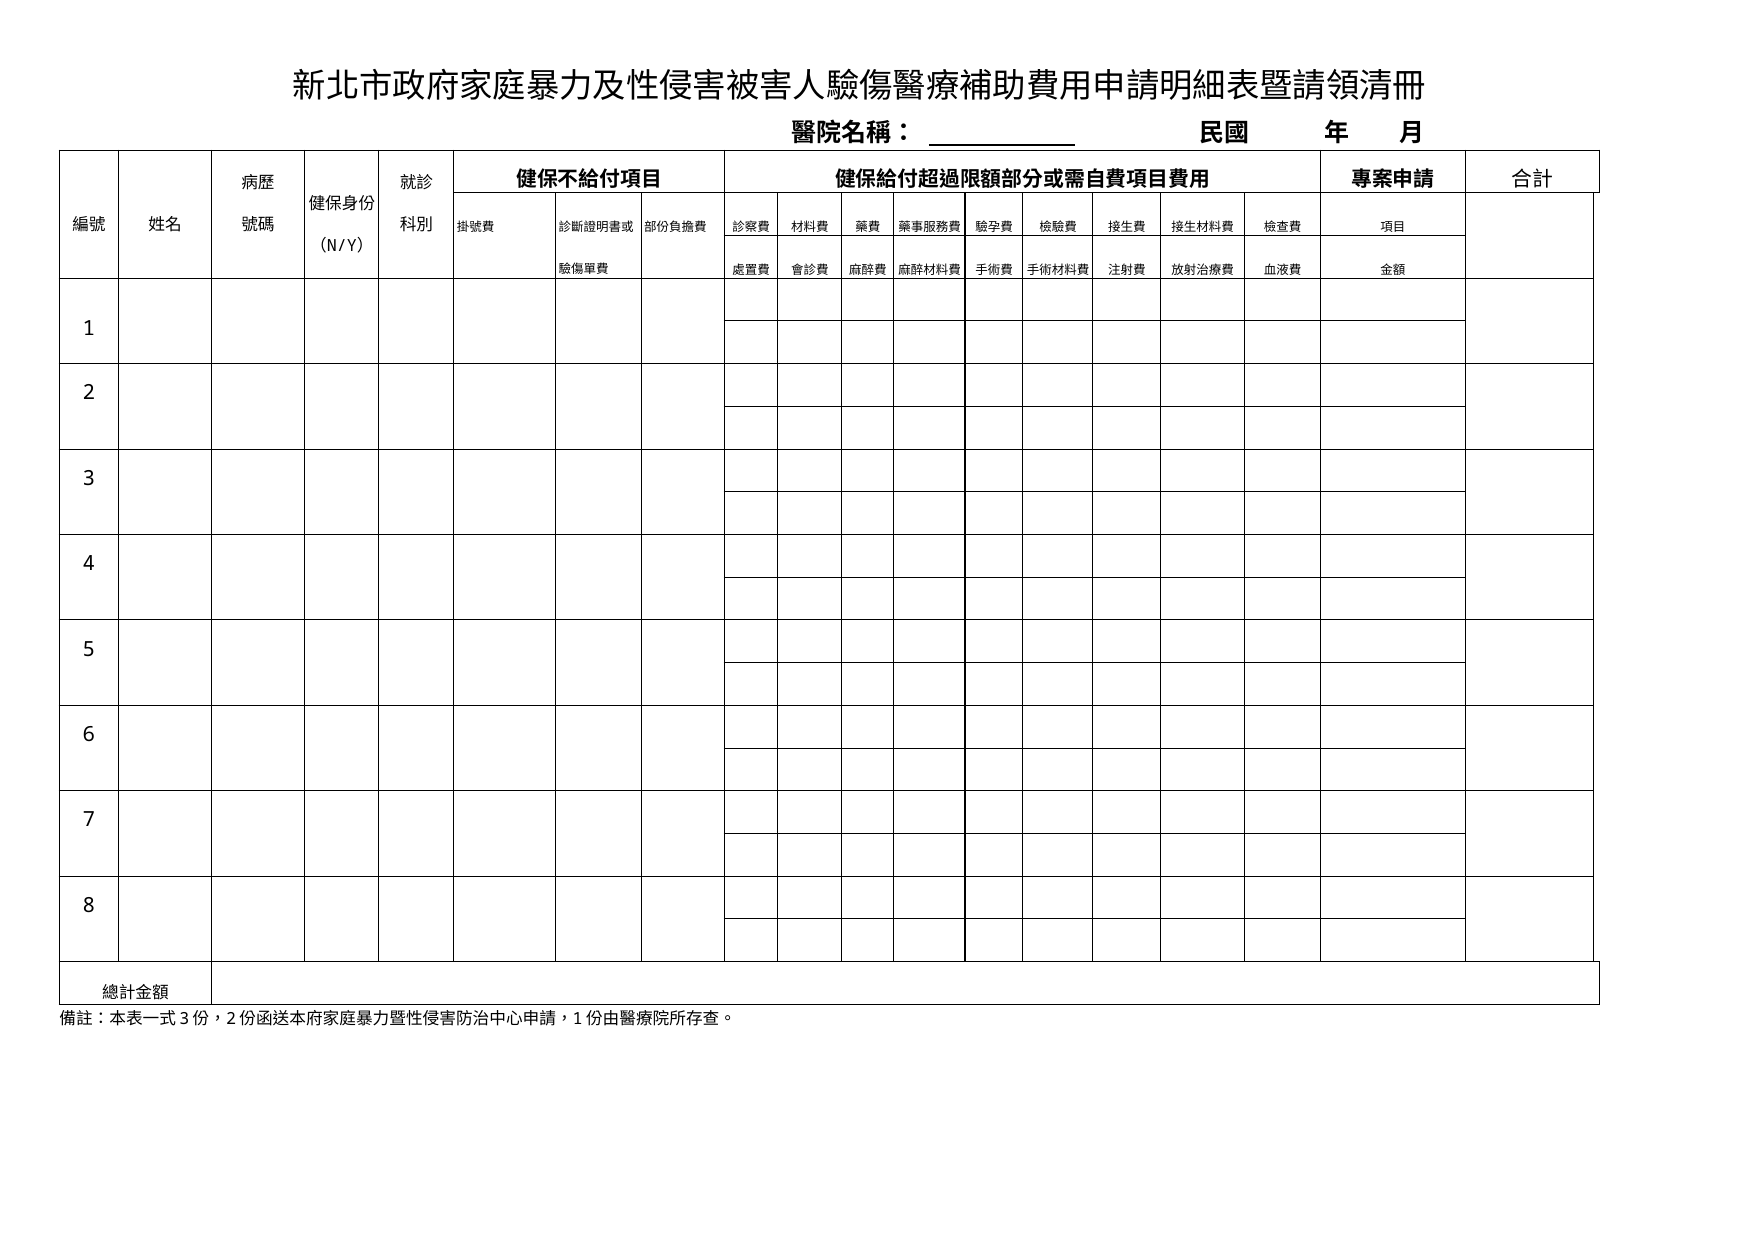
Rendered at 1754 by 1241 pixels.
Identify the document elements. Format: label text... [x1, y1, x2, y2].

table_cell [1023, 578, 1092, 619]
table_cell [1093, 791, 1160, 833]
table_cell [454, 364, 555, 448]
table_cell [1023, 877, 1092, 918]
table_cell [379, 791, 453, 876]
table_cell [119, 877, 211, 961]
table_cell 掛號費 [454, 193, 555, 278]
table_cell [1321, 620, 1465, 662]
table_cell 血液費 [1245, 236, 1320, 278]
table_cell [1161, 877, 1244, 918]
table_cell [556, 450, 641, 534]
table_cell [1023, 663, 1092, 705]
table_cell [119, 535, 211, 619]
table_cell [1245, 364, 1320, 406]
table_cell 放射治療費 [1161, 236, 1244, 278]
table_cell 檢查費 [1245, 193, 1320, 235]
table_cell [1245, 279, 1320, 320]
table_cell [725, 877, 777, 918]
table_header 健保給付超過限額部分或需自費項目費用 [725, 151, 1320, 192]
table_cell [894, 706, 964, 747]
table_cell [454, 706, 555, 790]
table_cell [725, 749, 777, 790]
table_cell [966, 450, 1022, 491]
table_cell [966, 620, 1022, 662]
table_cell [966, 834, 1022, 876]
table_cell [1466, 791, 1593, 876]
table_cell [1093, 321, 1160, 363]
table_cell [1161, 834, 1244, 876]
table_cell [556, 279, 641, 363]
table_cell [778, 321, 841, 363]
table_cell [212, 279, 304, 363]
table_cell [1245, 492, 1320, 534]
table_cell [1321, 492, 1465, 534]
table_cell [1023, 407, 1092, 448]
table_cell [642, 877, 724, 961]
table_cell [1093, 663, 1160, 705]
table_header 編號 [60, 151, 118, 278]
table_cell [1466, 706, 1593, 790]
table_cell [119, 620, 211, 705]
table_cell [966, 535, 1022, 577]
table_cell [1023, 279, 1092, 320]
table_cell [778, 706, 841, 747]
table_cell [894, 407, 964, 448]
table_cell [842, 663, 893, 705]
table_cell [379, 706, 453, 790]
table_cell [1093, 450, 1160, 491]
table_cell [379, 535, 453, 619]
table_cell [1161, 706, 1244, 747]
table_cell [778, 919, 841, 961]
table_cell 麻醉費 [842, 236, 893, 278]
table_cell [966, 877, 1022, 918]
table_cell [1023, 791, 1092, 833]
table_cell [642, 791, 724, 876]
table_cell [778, 450, 841, 491]
table_cell [778, 492, 841, 534]
table_cell [894, 279, 964, 320]
table_cell [842, 749, 893, 790]
table_header 專案申請 [1321, 151, 1465, 192]
table_cell [1594, 619, 1599, 662]
table_cell [1245, 749, 1320, 790]
table_cell [1023, 919, 1092, 961]
table_cell [966, 706, 1022, 747]
table_cell [1321, 535, 1465, 577]
table_cell [778, 834, 841, 876]
table_cell 4 [60, 535, 118, 619]
table_cell [454, 279, 555, 363]
table_cell 驗孕費 [966, 193, 1022, 235]
table_cell [894, 877, 964, 918]
table_cell [1093, 279, 1160, 320]
table_cell [642, 450, 724, 534]
table_cell [894, 834, 964, 876]
table_cell [725, 919, 777, 961]
table_cell [1594, 406, 1599, 448]
table_header 姓名 [119, 151, 211, 278]
table_cell [1321, 578, 1465, 619]
table_cell [305, 535, 378, 619]
table_cell [842, 492, 893, 534]
table_cell [1594, 534, 1599, 577]
table_cell 麻醉材料費 [894, 236, 964, 278]
table_cell [1594, 918, 1599, 961]
table_cell [556, 535, 641, 619]
table_cell [1594, 278, 1599, 320]
table_cell [1093, 578, 1160, 619]
table_cell 5 [60, 620, 118, 705]
table_cell [1594, 363, 1599, 406]
table_cell [1093, 364, 1160, 406]
table_cell [966, 407, 1022, 448]
table_cell [1161, 535, 1244, 577]
table_cell [1594, 662, 1599, 705]
table_cell [778, 877, 841, 918]
table_cell [1093, 919, 1160, 961]
table_cell [842, 578, 893, 619]
table_cell [725, 791, 777, 833]
table_cell [642, 620, 724, 705]
table_cell 注射費 [1093, 236, 1160, 278]
table_cell [642, 706, 724, 790]
table_cell 1 [60, 279, 118, 363]
table_cell [778, 407, 841, 448]
table_cell [379, 364, 453, 448]
table_cell [1093, 877, 1160, 918]
table_cell [379, 450, 453, 534]
table_cell [778, 620, 841, 662]
table_cell [966, 364, 1022, 406]
table_cell [1093, 834, 1160, 876]
table_cell [1161, 620, 1244, 662]
table_cell [119, 279, 211, 363]
table_cell [842, 407, 893, 448]
table_cell [212, 706, 304, 790]
table_cell [725, 578, 777, 619]
table_cell [379, 877, 453, 961]
table_cell [1594, 491, 1599, 534]
table_header 健保不給付項目 [454, 151, 724, 192]
table_cell [778, 791, 841, 833]
text 醫院名稱： 民國 年 月 [59, 107, 1695, 149]
table_cell [894, 364, 964, 406]
table_cell [1594, 748, 1599, 790]
table_cell [842, 834, 893, 876]
table_cell [1093, 620, 1160, 662]
table_cell [1245, 535, 1320, 577]
table_cell [305, 791, 378, 876]
table_cell [1161, 364, 1244, 406]
table_cell [725, 620, 777, 662]
table_cell [642, 535, 724, 619]
table_cell [1466, 877, 1593, 961]
table_cell [725, 834, 777, 876]
text 備註：本表一式3份，2份函送本府家庭暴力暨性侵害防治中心申請，1份由醫療院所存查。 [59, 1005, 1695, 1029]
table_cell [305, 450, 378, 534]
table_cell [778, 364, 841, 406]
table_cell 處置費 [725, 236, 777, 278]
table_cell [778, 663, 841, 705]
table_cell [1023, 492, 1092, 534]
table_cell [1245, 578, 1320, 619]
table_cell [842, 535, 893, 577]
table_cell [842, 364, 893, 406]
table_cell [966, 919, 1022, 961]
table_cell 3 [60, 450, 118, 534]
table_cell [1161, 492, 1244, 534]
table_cell [894, 578, 964, 619]
table_cell [1023, 834, 1092, 876]
table_cell [212, 877, 304, 961]
table_cell [305, 620, 378, 705]
table_cell [1245, 450, 1320, 491]
table_cell [1023, 706, 1092, 747]
table_cell [454, 535, 555, 619]
table_cell [1161, 791, 1244, 833]
table_cell [454, 877, 555, 961]
table_cell [1321, 877, 1465, 918]
table_cell [556, 791, 641, 876]
table_cell [1161, 919, 1244, 961]
table_cell [966, 492, 1022, 534]
table_cell [894, 791, 964, 833]
table_cell [1466, 620, 1593, 705]
table_header 健保身份（N/Y） [305, 151, 378, 278]
table_cell [842, 706, 893, 747]
table_cell [725, 279, 777, 320]
table_cell [454, 450, 555, 534]
table_cell [642, 364, 724, 448]
table_cell 接生費 [1093, 193, 1160, 235]
table_cell 材料費 [778, 193, 841, 235]
table_cell [556, 620, 641, 705]
table_cell 藥費 [842, 193, 893, 235]
table_cell [1321, 919, 1465, 961]
table_cell [1023, 364, 1092, 406]
table_cell [1594, 833, 1599, 876]
table_cell 部份負擔費 [642, 193, 724, 278]
table_cell [1594, 193, 1599, 235]
table_cell [966, 578, 1022, 619]
table_cell [778, 749, 841, 790]
table_cell [1466, 535, 1593, 619]
table_cell [1245, 791, 1320, 833]
table_cell [212, 535, 304, 619]
table_cell [842, 279, 893, 320]
table_cell [1321, 791, 1465, 833]
table_cell [454, 791, 555, 876]
table_cell [1594, 790, 1599, 833]
table_cell [305, 279, 378, 363]
table_cell [1466, 364, 1593, 448]
table_cell 金額 [1321, 236, 1465, 278]
table_cell [1023, 620, 1092, 662]
table_cell [1093, 706, 1160, 747]
table_cell [1093, 407, 1160, 448]
table_cell [1321, 407, 1465, 448]
table_cell [966, 663, 1022, 705]
table_cell [556, 706, 641, 790]
table_cell 2 [60, 364, 118, 448]
table_cell [966, 749, 1022, 790]
table_cell [1161, 578, 1244, 619]
table_cell [778, 535, 841, 577]
table_cell [1321, 321, 1465, 363]
table_cell [894, 321, 964, 363]
table_cell 7 [60, 791, 118, 876]
table_header 就診 科別 [379, 151, 453, 278]
table_cell [1161, 407, 1244, 448]
table_cell [1245, 706, 1320, 747]
table_cell [1594, 577, 1599, 619]
table_cell 項目 [1321, 193, 1465, 235]
table_cell [1161, 663, 1244, 705]
table_cell [894, 663, 964, 705]
table_cell [1245, 407, 1320, 448]
table_cell [778, 279, 841, 320]
table_cell [842, 877, 893, 918]
table_cell [1594, 235, 1599, 278]
table_cell [1321, 706, 1465, 747]
table_cell [778, 578, 841, 619]
table_cell [966, 791, 1022, 833]
table_cell 診察費 [725, 193, 777, 235]
table_cell [1466, 279, 1593, 363]
table_cell [1321, 663, 1465, 705]
table_cell [1245, 919, 1320, 961]
table_cell 藥事服務費 [894, 193, 964, 235]
table_cell [119, 791, 211, 876]
table_cell [1321, 834, 1465, 876]
table_cell [842, 450, 893, 491]
table_cell 檢驗費 [1023, 193, 1092, 235]
text 新北市政府家庭暴力及性侵害被害人驗傷醫療補助費用申請明細表暨請領清冊 [59, 59, 1695, 107]
table_cell 總計金額 [60, 962, 211, 1004]
table_header 合計 [1466, 151, 1599, 192]
table_cell [1321, 450, 1465, 491]
table_cell [1245, 834, 1320, 876]
table_cell 診斷證明書或驗傷單費 [556, 193, 641, 278]
table_cell [1466, 450, 1593, 534]
table_cell [842, 620, 893, 662]
table_cell [1594, 876, 1599, 918]
table_cell [725, 321, 777, 363]
table_header 病歷 號碼 [212, 151, 304, 278]
table_cell [1594, 320, 1599, 363]
table_cell [1245, 877, 1320, 918]
table_cell [212, 962, 1599, 1004]
table_cell [1245, 321, 1320, 363]
table_cell 接生材料費 [1161, 193, 1244, 235]
table_cell [1321, 749, 1465, 790]
table_cell [894, 450, 964, 491]
table_cell [212, 791, 304, 876]
table_cell [212, 620, 304, 705]
table_cell [894, 535, 964, 577]
table_cell [642, 279, 724, 363]
table_cell [119, 706, 211, 790]
table_cell [1023, 535, 1092, 577]
table_cell [725, 535, 777, 577]
table_cell 手術費 [966, 236, 1022, 278]
table_cell [725, 450, 777, 491]
table_cell 8 [60, 877, 118, 961]
table_cell [966, 321, 1022, 363]
table_cell 6 [60, 706, 118, 790]
table_cell [1466, 193, 1593, 278]
table_cell [725, 364, 777, 406]
table_cell [842, 919, 893, 961]
table_cell [454, 620, 555, 705]
table_cell [1245, 620, 1320, 662]
table_cell [1023, 450, 1092, 491]
table_cell [212, 364, 304, 448]
table_cell [725, 663, 777, 705]
table_cell [894, 749, 964, 790]
table_cell [894, 492, 964, 534]
table_cell [1093, 749, 1160, 790]
table_cell [1161, 450, 1244, 491]
table_cell 手術材料費 [1023, 236, 1092, 278]
table_cell [1161, 749, 1244, 790]
table_cell [1321, 364, 1465, 406]
table_cell [305, 706, 378, 790]
table_cell [305, 364, 378, 448]
table_cell [1594, 449, 1599, 491]
table_cell 會診費 [778, 236, 841, 278]
table_cell [1245, 663, 1320, 705]
table_cell [1023, 749, 1092, 790]
table_cell [1594, 705, 1599, 747]
table_cell [725, 706, 777, 747]
table_cell [842, 791, 893, 833]
table_cell [1321, 279, 1465, 320]
table_cell [119, 450, 211, 534]
table_cell [1023, 321, 1092, 363]
table_cell [556, 364, 641, 448]
table_cell [379, 279, 453, 363]
table_cell [212, 450, 304, 534]
table_cell [1161, 279, 1244, 320]
table_cell [966, 279, 1022, 320]
table_cell [894, 620, 964, 662]
table_cell [379, 620, 453, 705]
table_cell [842, 321, 893, 363]
table_cell [1093, 535, 1160, 577]
table_cell [1093, 492, 1160, 534]
table_cell [1161, 321, 1244, 363]
table_cell [305, 877, 378, 961]
table_cell [894, 919, 964, 961]
table_cell [725, 407, 777, 448]
table_cell [119, 364, 211, 448]
table_cell [725, 492, 777, 534]
table_cell [556, 877, 641, 961]
